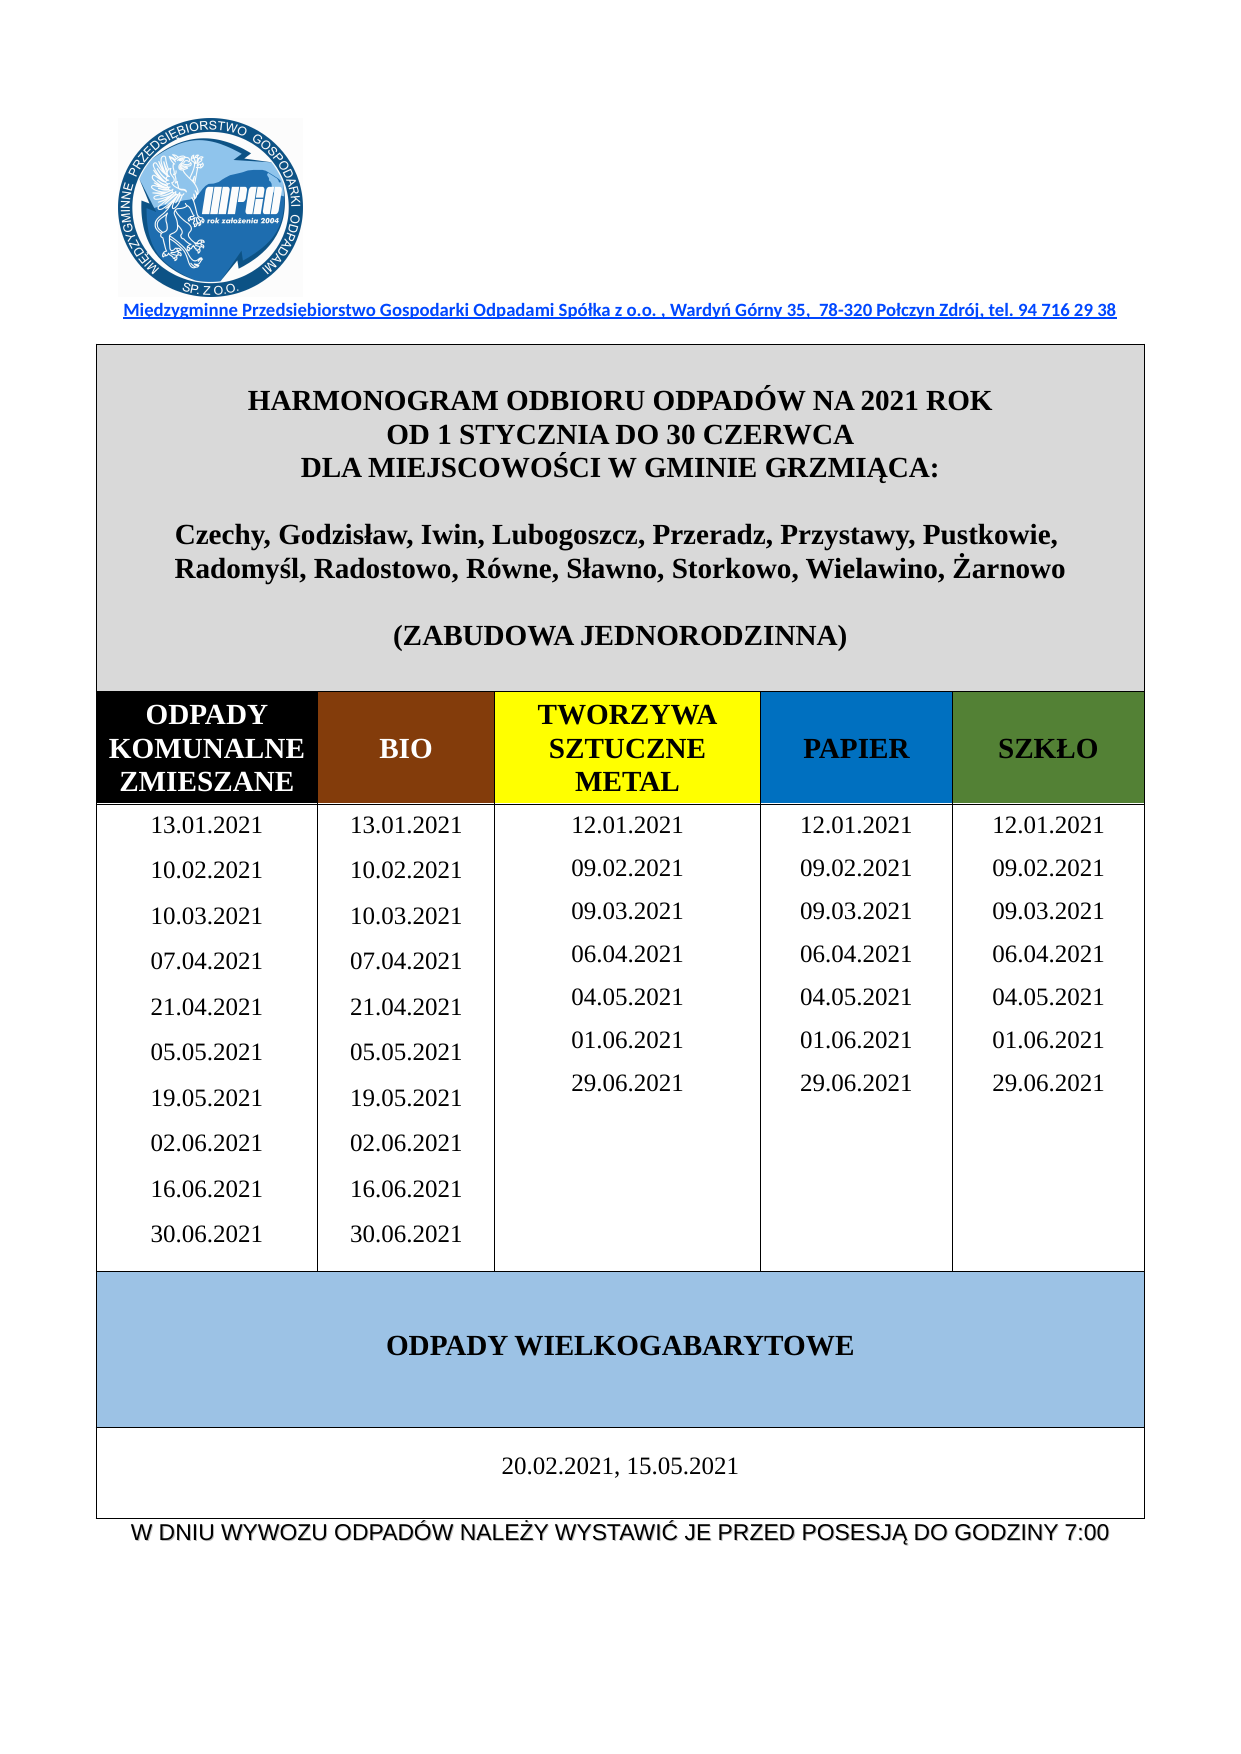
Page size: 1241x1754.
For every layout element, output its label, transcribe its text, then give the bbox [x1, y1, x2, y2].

table_cell 12.01.2021 09.02.2021 09.03.2021 06.04.2021 04.05.2021 01.06.2021 29.06.2021 [495, 805, 760, 1271]
text Międzygminne Przedsiębiorstwo Gospodarki Odpadami Spółka z o.o. , Wardyń Górny 35, 78-320 Połczyn Zdrój, tel. 94 716 29 38 [118, 118, 1122, 321]
table_cell ODPADY KOMUNALNE ZMIESZANE [97, 692, 317, 803]
table_cell ODPADY WIELKOGABARYTOWE [97, 1272, 1144, 1427]
table_cell 13.01.2021 10.02.2021 10.03.2021 07.04.2021 21.04.2021 05.05.2021 19.05.2021 02.06.2021 16.06.2021 30.06.2021 [318, 805, 494, 1271]
table_cell 12.01.2021 09.02.2021 09.03.2021 06.04.2021 04.05.2021 01.06.2021 29.06.2021 [761, 805, 952, 1271]
table_cell PAPIER [761, 692, 952, 803]
table_header HARMONOGRAM ODBIORU ODPADÓW NA 2021 ROK OD 1 STYCZNIA DO 30 CZERWCA DLA MIEJSCOWOŚCI W GMINIE GRZMIĄCA: Czechy, Godzisław, Iwin, Lubogoszcz, Przeradz, Przystawy, Pustkowie, Radomyśl, Radostowo, Równe, Sławno, Storkowo, Wielawino, Żarnowo (ZABUDOWA JEDNORODZINNA) [97, 345, 1144, 691]
text W DNIU WYWOZU ODPADÓW NALEŻY WYSTAWIĆ JE PRZED POSESJĄ DO GODZINY 7:00 [118, 1519, 1122, 1545]
table_cell SZKŁO [953, 692, 1144, 803]
table_cell 20.02.2021, 15.05.2021 [97, 1428, 1144, 1518]
table_cell 13.01.2021 10.02.2021 10.03.2021 07.04.2021 21.04.2021 05.05.2021 19.05.2021 02.06.2021 16.06.2021 30.06.2021 [97, 805, 317, 1271]
table_cell TWORZYWA SZTUCZNE METAL [495, 692, 760, 803]
table_cell 12.01.2021 09.02.2021 09.03.2021 06.04.2021 04.05.2021 01.06.2021 29.06.2021 [953, 805, 1144, 1271]
table_cell BIO [318, 692, 494, 803]
